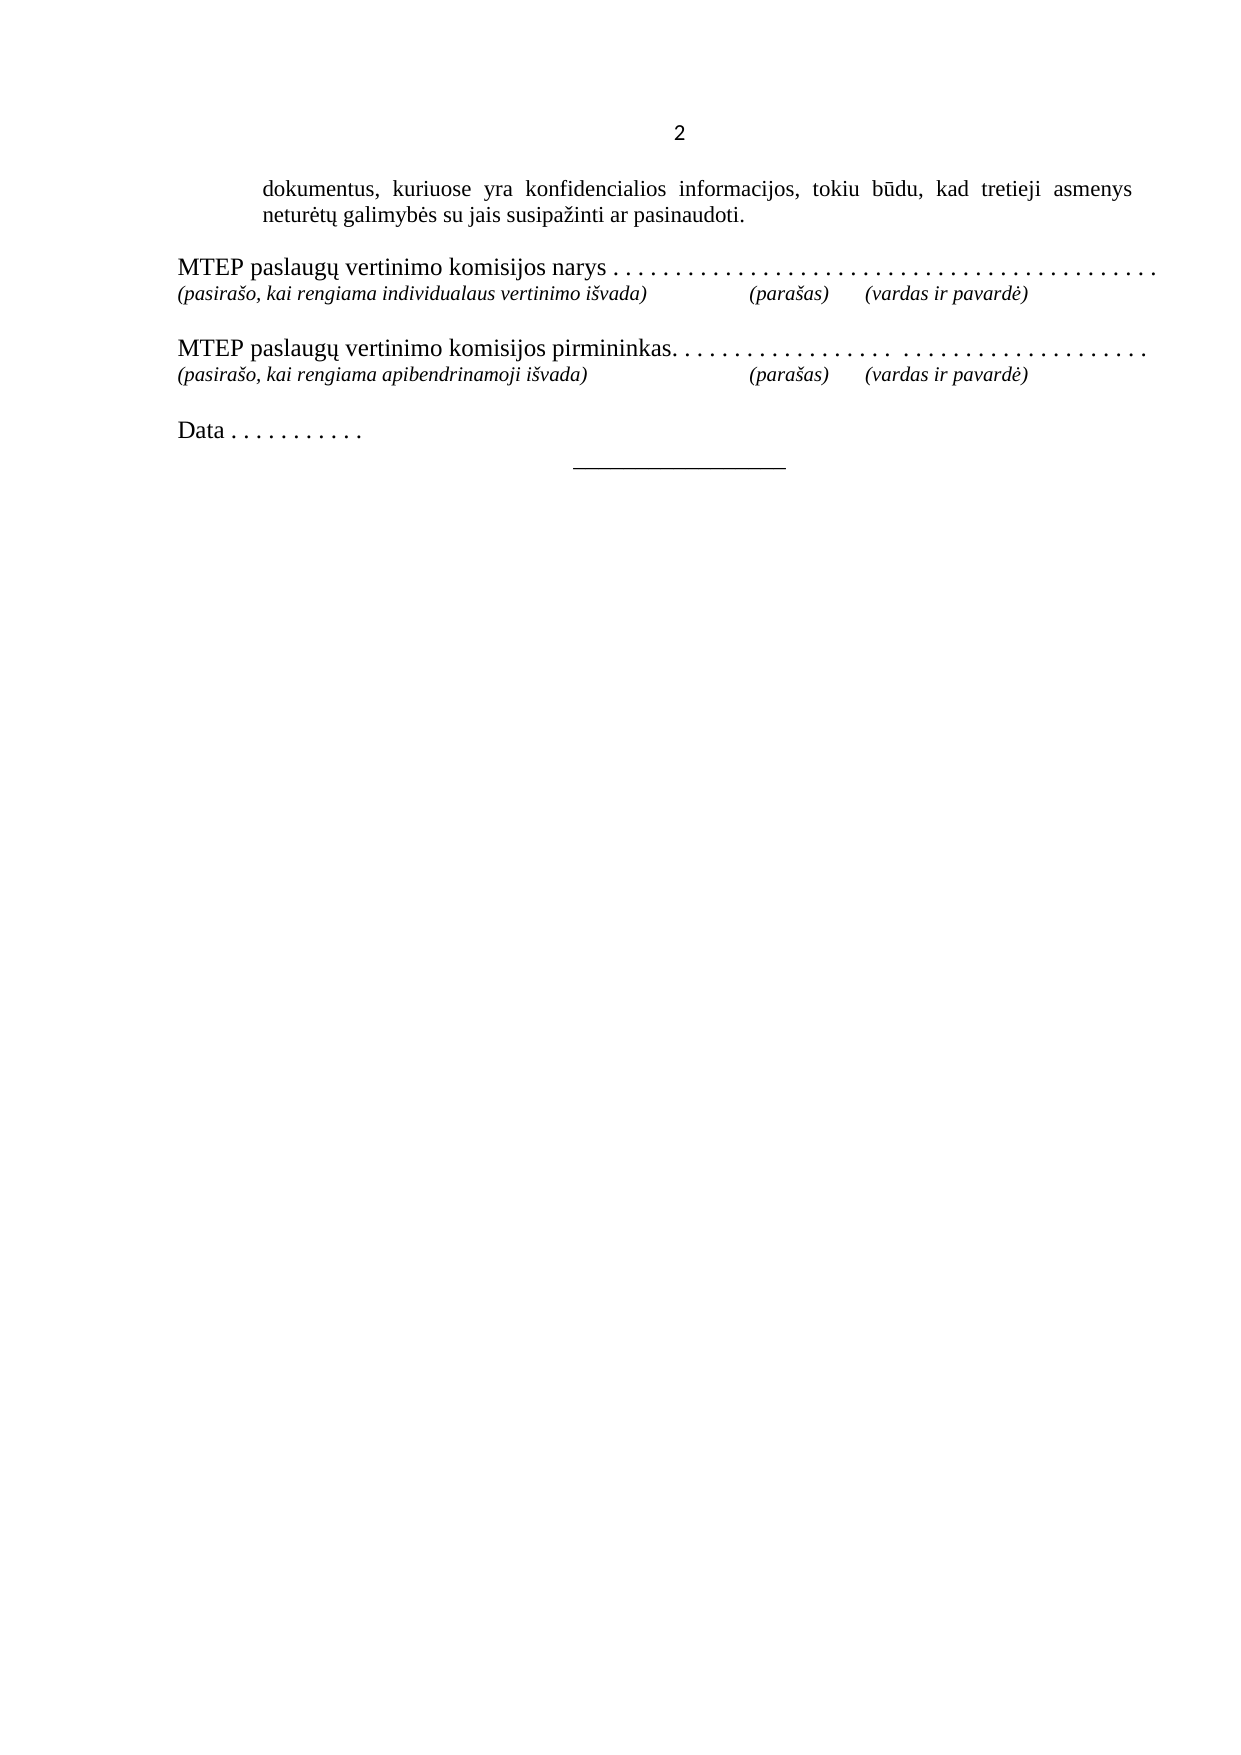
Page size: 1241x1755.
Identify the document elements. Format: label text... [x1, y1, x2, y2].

text (pasirašo, kai rengiama individualaus vertinimo išvada) (parašas) (vardas ir pavardė) [177, 280, 1181, 304]
text Data . . . . . . . . . . . [177, 415, 1181, 443]
text MTEP paslaugų vertinimo komisijos narys . . . . . . . . . . . . . . . . . . . . . . . . . . . . . . . . . . . . . . . . . . . . [177, 252, 1181, 280]
text MTEP paslaugų vertinimo komisijos pirmininkas . . . . . . . . . . . . . . . . . . . . . . . . . . . . . . . . . . . . . . [177, 333, 1181, 362]
table_cell [177, 175, 251, 228]
text (pasirašo, kai rengiama apibendrinamoji išvada) (parašas) (vardas ir pavardė) [177, 362, 1181, 386]
table_cell dokumentus, kuriuose yra konfidencialios informacijos, tokiu būdu, kad tretieji asmenys neturėtų galimybės su jais susipažinti ar pasinaudoti. [251, 175, 1144, 228]
text _________________ [177, 443, 1181, 472]
